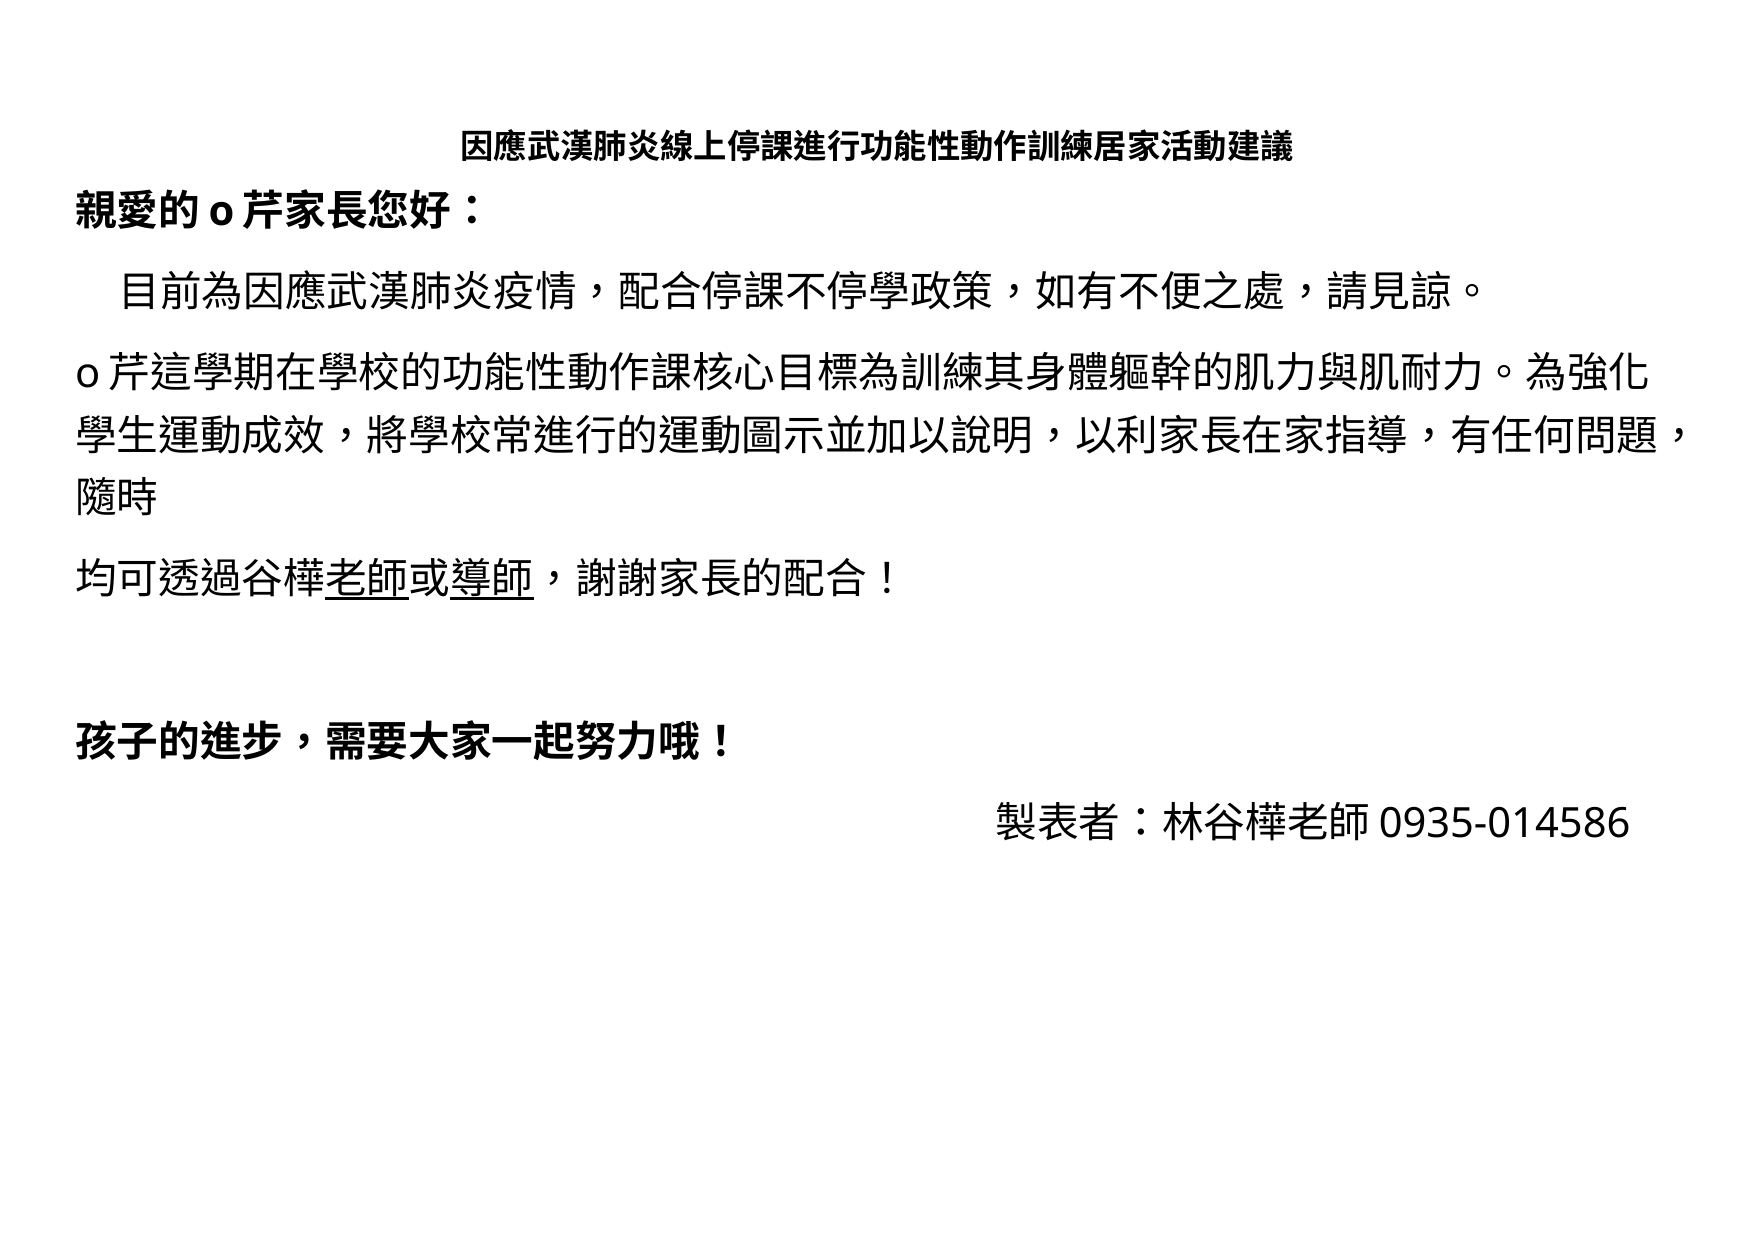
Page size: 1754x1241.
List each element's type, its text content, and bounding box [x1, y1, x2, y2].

text 製表者：林谷樺老師0935-014586 [75, 778, 1654, 840]
text 目前為因應武漢肺炎疫情，配合停課不停學政策，如有不便之處，請見諒。 [75, 246, 1679, 309]
text 孩子的進步，需要大家一起努力哦！ [75, 696, 1679, 759]
text 均可透過谷樺老師或導師，謝謝家長的配合！ [75, 534, 1679, 596]
text 親愛的o芹家長您好： [75, 165, 1679, 228]
text o芹這學期在學校的功能性動作課核心目標為訓練其身體軀幹的肌力與肌耐力。為強化學生運動成效，將學校常進行的運動圖示並加以說明，以利家長在家指導，有任何問題，隨時 [75, 328, 1679, 515]
text 因應武漢肺炎線上停課進行功能性動作訓練居家活動建議 [75, 103, 1679, 165]
